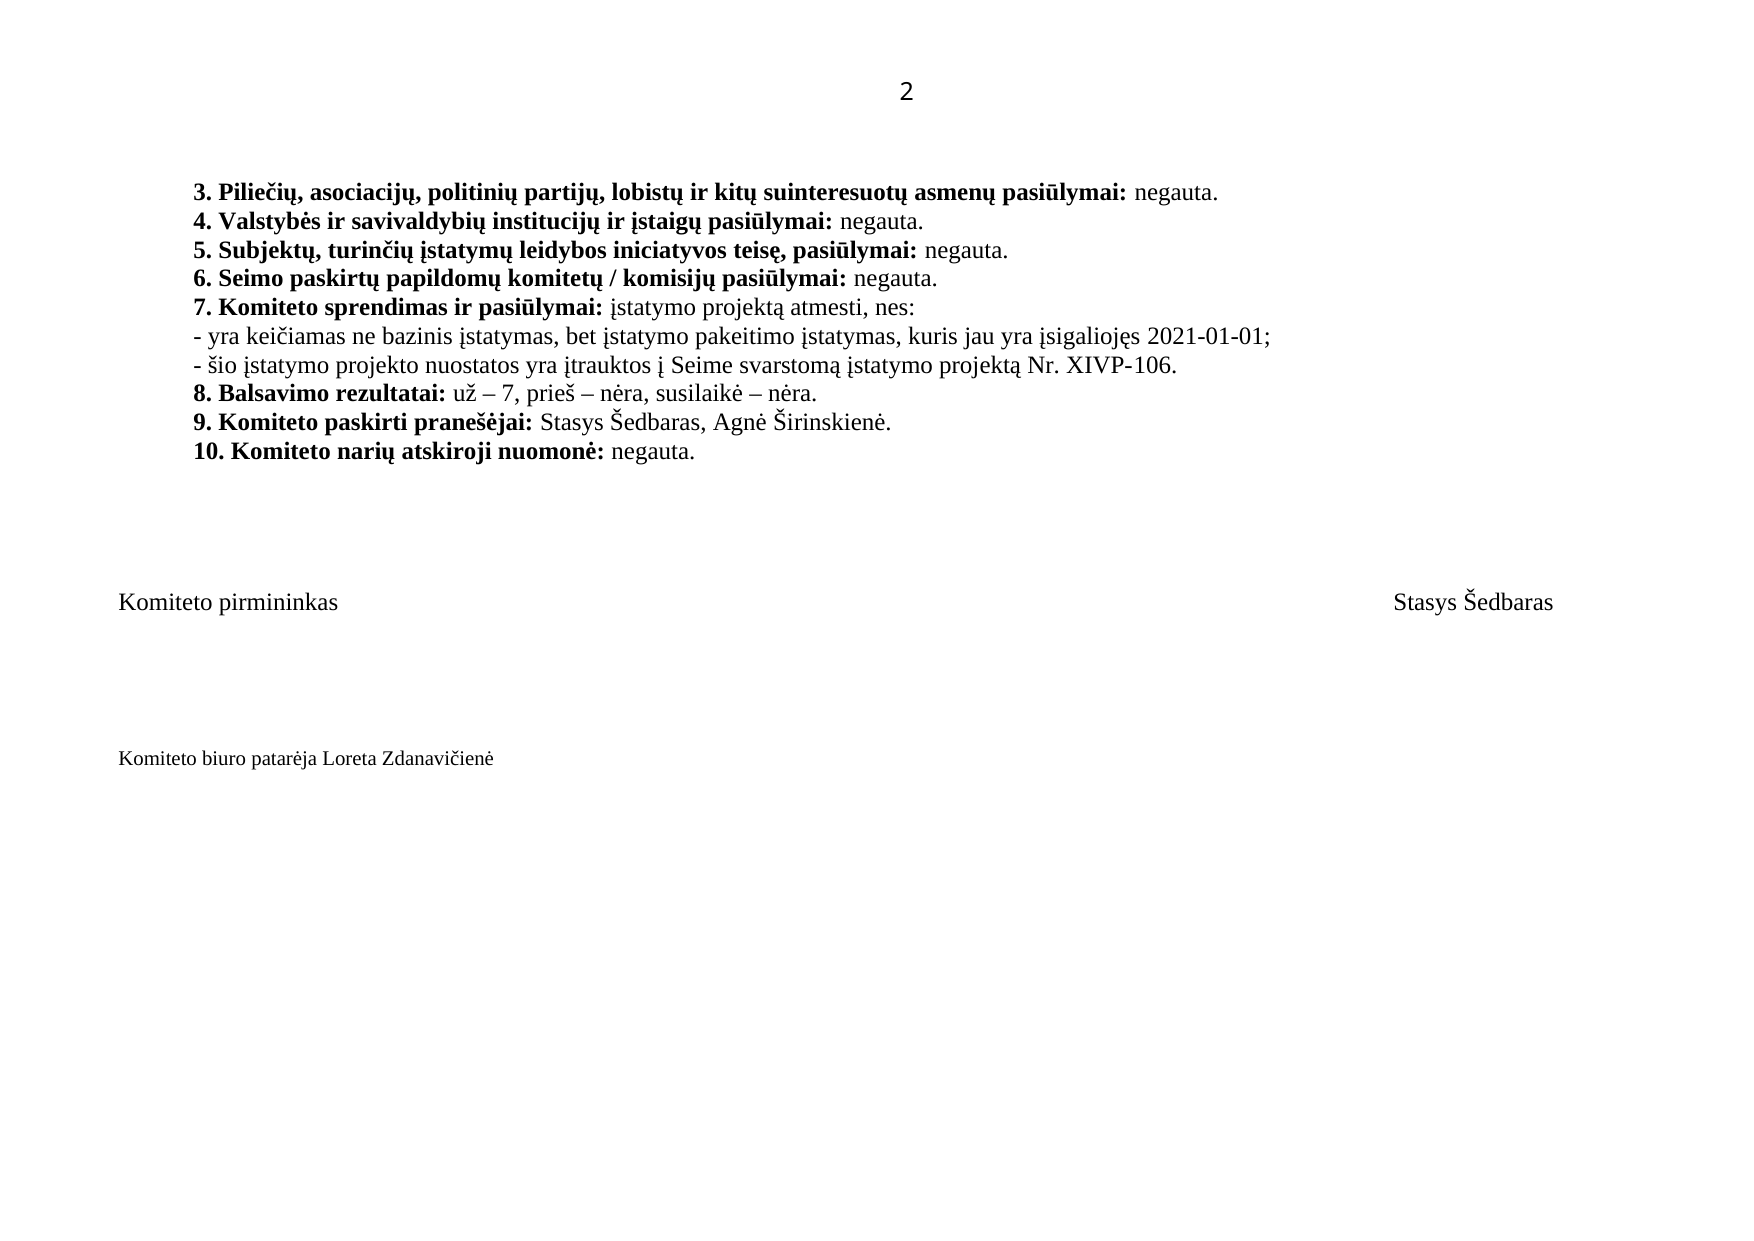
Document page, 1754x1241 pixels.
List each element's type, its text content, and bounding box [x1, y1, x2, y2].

text 5. Subjektų, turinčių įstatymų leidybos iniciatyvos teisę, pasiūlymai: negauta. [118, 235, 1695, 263]
text Komiteto biuro patarėja Loreta Zdanavičienė [118, 745, 1695, 769]
text 9. Komiteto paskirti pranešėjai: Stasys Šedbaras, Agnė Širinskienė. [118, 407, 1695, 436]
text 8. Balsavimo rezultatai: už – 7, prieš – nėra, susilaikė – nėra. [118, 378, 1695, 407]
text 3. Piliečių, asociacijų, politinių partijų, lobistų ir kitų suinteresuotų asmenų pasiūlymai: negauta. [118, 177, 1695, 206]
text - yra keičiamas ne bazinis įstatymas, bet įstatymo pakeitimo įstatymas, kuris jau yra įsigaliojęs 2021-01-01; [118, 321, 1695, 350]
text 10. Komiteto narių atskiroji nuomonė: negauta. [118, 436, 1695, 465]
text 4. Valstybės ir savivaldybių institucijų ir įstaigų pasiūlymai: negauta. [118, 206, 1695, 235]
text Komiteto pirmininkas (Parašas) Stasys Šedbaras [118, 587, 1695, 616]
text 6. Seimo paskirtų papildomų komitetų / komisijų pasiūlymai: negauta. [118, 263, 1695, 292]
text 7. Komiteto sprendimas ir pasiūlymai: įstatymo projektą atmesti, nes: [118, 292, 1695, 321]
text - šio įstatymo projekto nuostatos yra įtrauktos į Seime svarstomą įstatymo projektą Nr. XIVP-106. [118, 350, 1695, 378]
